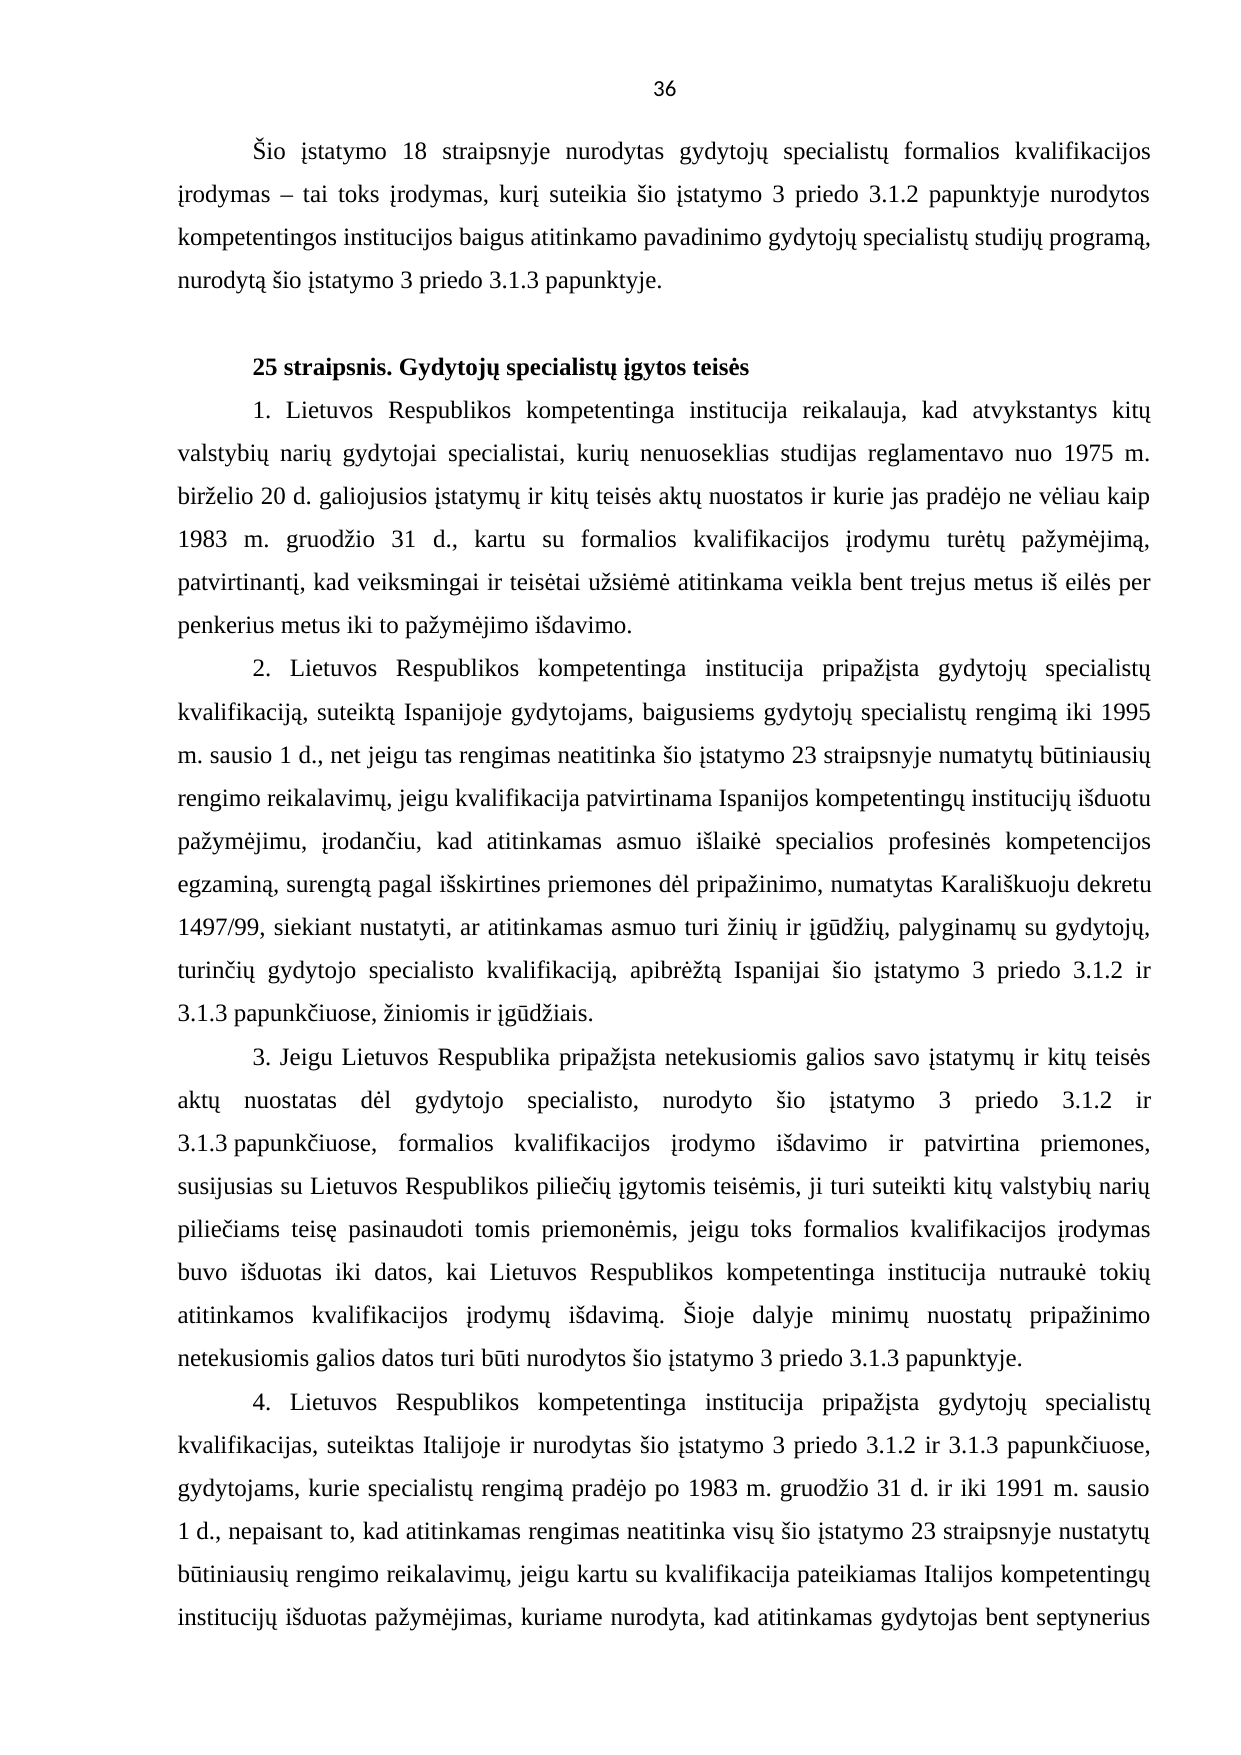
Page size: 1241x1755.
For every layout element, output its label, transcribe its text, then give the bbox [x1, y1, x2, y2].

text 25 straipsnis. Gydytojų specialistų įgytos teisės [177, 352, 1152, 380]
text 3. Jeigu Lietuvos Respublika pripažįsta netekusiomis galios savo įstatymų ir kitų teisės aktų nuostatas dėl gydytojo specialisto, nurodyto šio įstatymo 3 priedo 3.1.2 ir 3.1.3 papunkčiuose, formalios kvalifikacijos įrodymo išdavimo ir patvirtina priemones, susijusias su Lietuvos Respublikos piliečių įgytomis teisėmis, ji turi suteikti kitų valstybių narių piliečiams teisę pasinaudoti tomis priemonėmis, jeigu toks formalios kvalifikacijos įrodymas buvo išduotas iki datos, kai Lietuvos Respublikos kompetentinga institucija nutraukė tokių atitinkamos kvalifikacijos įrodymų išdavimą. Šioje dalyje minimų nuostatų pripažinimo netekusiomis galios datos turi būti nurodytos šio įstatymo 3 priedo 3.1.3 papunktyje. [177, 1042, 1152, 1372]
text Šio įstatymo 18 straipsnyje nurodytas gydytojų specialistų formalios kvalifikacijos įrodymas – tai toks įrodymas, kurį suteikia šio įstatymo 3 priedo 3.1.2 papunktyje nurodytos kompetentingos institucijos baigus atitinkamo pavadinimo gydytojų specialistų studijų programą, nurodytą šio įstatymo 3 priedo 3.1.3 papunktyje. [177, 136, 1152, 294]
text 4. Lietuvos Respublikos kompetentinga institucija pripažįsta gydytojų specialistų kvalifikacijas, suteiktas Italijoje ir nurodytas šio įstatymo 3 priedo 3.1.2 ir 3.1.3 papunkčiuose, gydytojams, kurie specialistų rengimą pradėjo po 1983 m. gruodžio 31 d. ir iki 1991 m. sausio 1 d., nepaisant to, kad atitinkamas rengimas neatitinka visų šio įstatymo 23 straipsnyje nustatytų būtiniausių rengimo reikalavimų, jeigu kartu su kvalifikacija pateikiamas Italijos kompetentingų institucijų išduotas pažymėjimas, kuriame nurodyta, kad atitinkamas gydytojas bent septynerius [177, 1387, 1152, 1631]
text 2. Lietuvos Respublikos kompetentinga institucija pripažįsta gydytojų specialistų kvalifikaciją, suteiktą Ispanijoje gydytojams, baigusiems gydytojų specialistų rengimą iki 1995 m. sausio 1 d., net jeigu tas rengimas neatitinka šio įstatymo 23 straipsnyje numatytų būtiniausių rengimo reikalavimų, jeigu kvalifikacija patvirtinama Ispanijos kompetentingų institucijų išduotu pažymėjimu, įrodančiu, kad atitinkamas asmuo išlaikė specialios profesinės kompetencijos egzaminą, surengtą pagal išskirtines priemones dėl pripažinimo, numatytas Karališkuoju dekretu 1497/99, siekiant nustatyti, ar atitinkamas asmuo turi žinių ir įgūdžių, palyginamų su gydytojų, turinčių gydytojo specialisto kvalifikaciją, apibrėžtą Ispanijai šio įstatymo 3 priedo 3.1.2 ir 3.1.3 papunkčiuose, žiniomis ir įgūdžiais. [177, 653, 1152, 1027]
text 1. Lietuvos Respublikos kompetentinga institucija reikalauja, kad atvykstantys kitų valstybių narių gydytojai specialistai, kurių nenuoseklias studijas reglamentavo nuo 1975 m. birželio 20 d. galiojusios įstatymų ir kitų teisės aktų nuostatos ir kurie jas pradėjo ne vėliau kaip 1983 m. gruodžio 31 d., kartu su formalios kvalifikacijos įrodymu turėtų pažymėjimą, patvirtinantį, kad veiksmingai ir teisėtai užsiėmė atitinkama veikla bent trejus metus iš eilės per penkerius metus iki to pažymėjimo išdavimo. [177, 395, 1152, 639]
